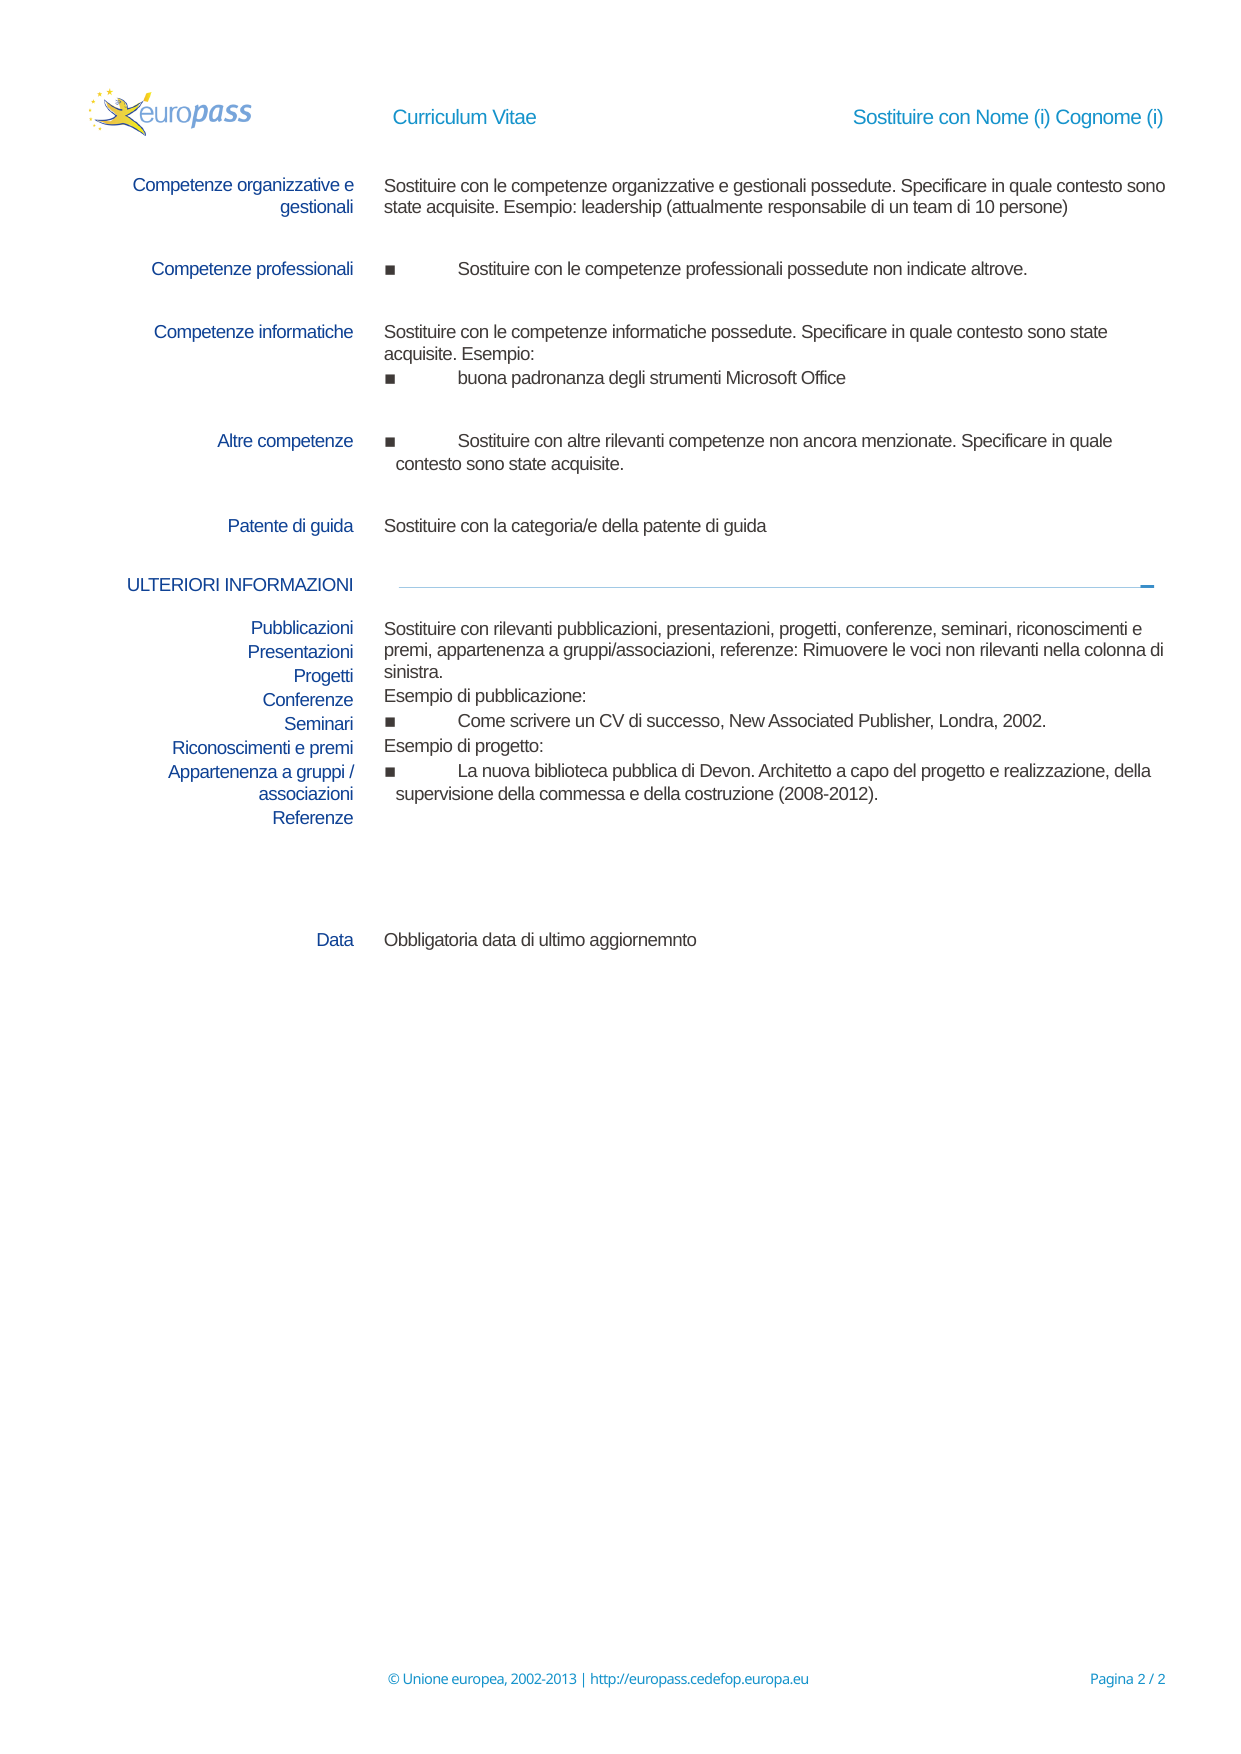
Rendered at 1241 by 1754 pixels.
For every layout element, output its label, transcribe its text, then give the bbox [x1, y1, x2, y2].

table_header ULTERIORI INFORMAZIONI [89, 574, 384, 595]
table_header Altre competenze [89, 428, 384, 474]
table_header Sostituire con le competenze informatiche possedute. Specificare in quale contesto sono state acquisite. Esempio: buona padronanza degli strumenti Microsoft Office [384, 319, 1169, 390]
table_cell Data [89, 926, 384, 950]
table_cell [89, 853, 384, 877]
table_header Competenze professionali [89, 255, 384, 281]
table_cell Obbligatoria data di ultimo aggiornemnto [384, 926, 1169, 950]
picture [88, 88, 252, 136]
table_header Sostituire con le competenze professionali possedute non indicate altrove. [384, 255, 1169, 281]
table_cell [89, 828, 384, 852]
table_header Sostituire con rilevanti pubblicazioni, presentazioni, progetti, conferenze, seminari, riconoscimenti e premi, appartenenza a gruppi/associazioni, referenze: Rimuovere le voci non rilevanti nella colonna di sinistra. Esempio di pubblicazione: Come scrivere un CV di successo, New Associated Publisher, Londra, 2002. Esempio di progetto: La nuova biblioteca pubblica di Devon. Architetto a capo del progetto e realizzazione, della supervisione della commessa e della costruzione (2008-2012). [384, 615, 1169, 828]
table_header Sostituire con la categoria/e della patente di guida [384, 512, 1169, 537]
table_header Sostituire con altre rilevanti competenze non ancora menzionate. Specificare in quale contesto sono state acquisite. [384, 428, 1169, 474]
table_cell [384, 828, 1169, 852]
table_header Patente di guida [89, 512, 384, 537]
table_cell [384, 853, 1169, 877]
table_cell [384, 877, 1169, 901]
table_header Pubblicazioni Presentazioni Progetti Conferenze Seminari Riconoscimenti e premi Appartenenza a gruppi / associazioni Referenze [89, 615, 384, 828]
table_cell [89, 901, 384, 926]
table_cell [89, 877, 384, 901]
table_cell [384, 901, 1169, 926]
table_header Competenze informatiche [89, 319, 384, 390]
table_header Competenze organizzative e gestionali [89, 172, 384, 218]
table_header Sostituire con le competenze organizzative e gestionali possedute. Specificare in quale contesto sono state acquisite. Esempio: leadership (attualmente responsabile di un team di 10 persone) [384, 172, 1169, 218]
